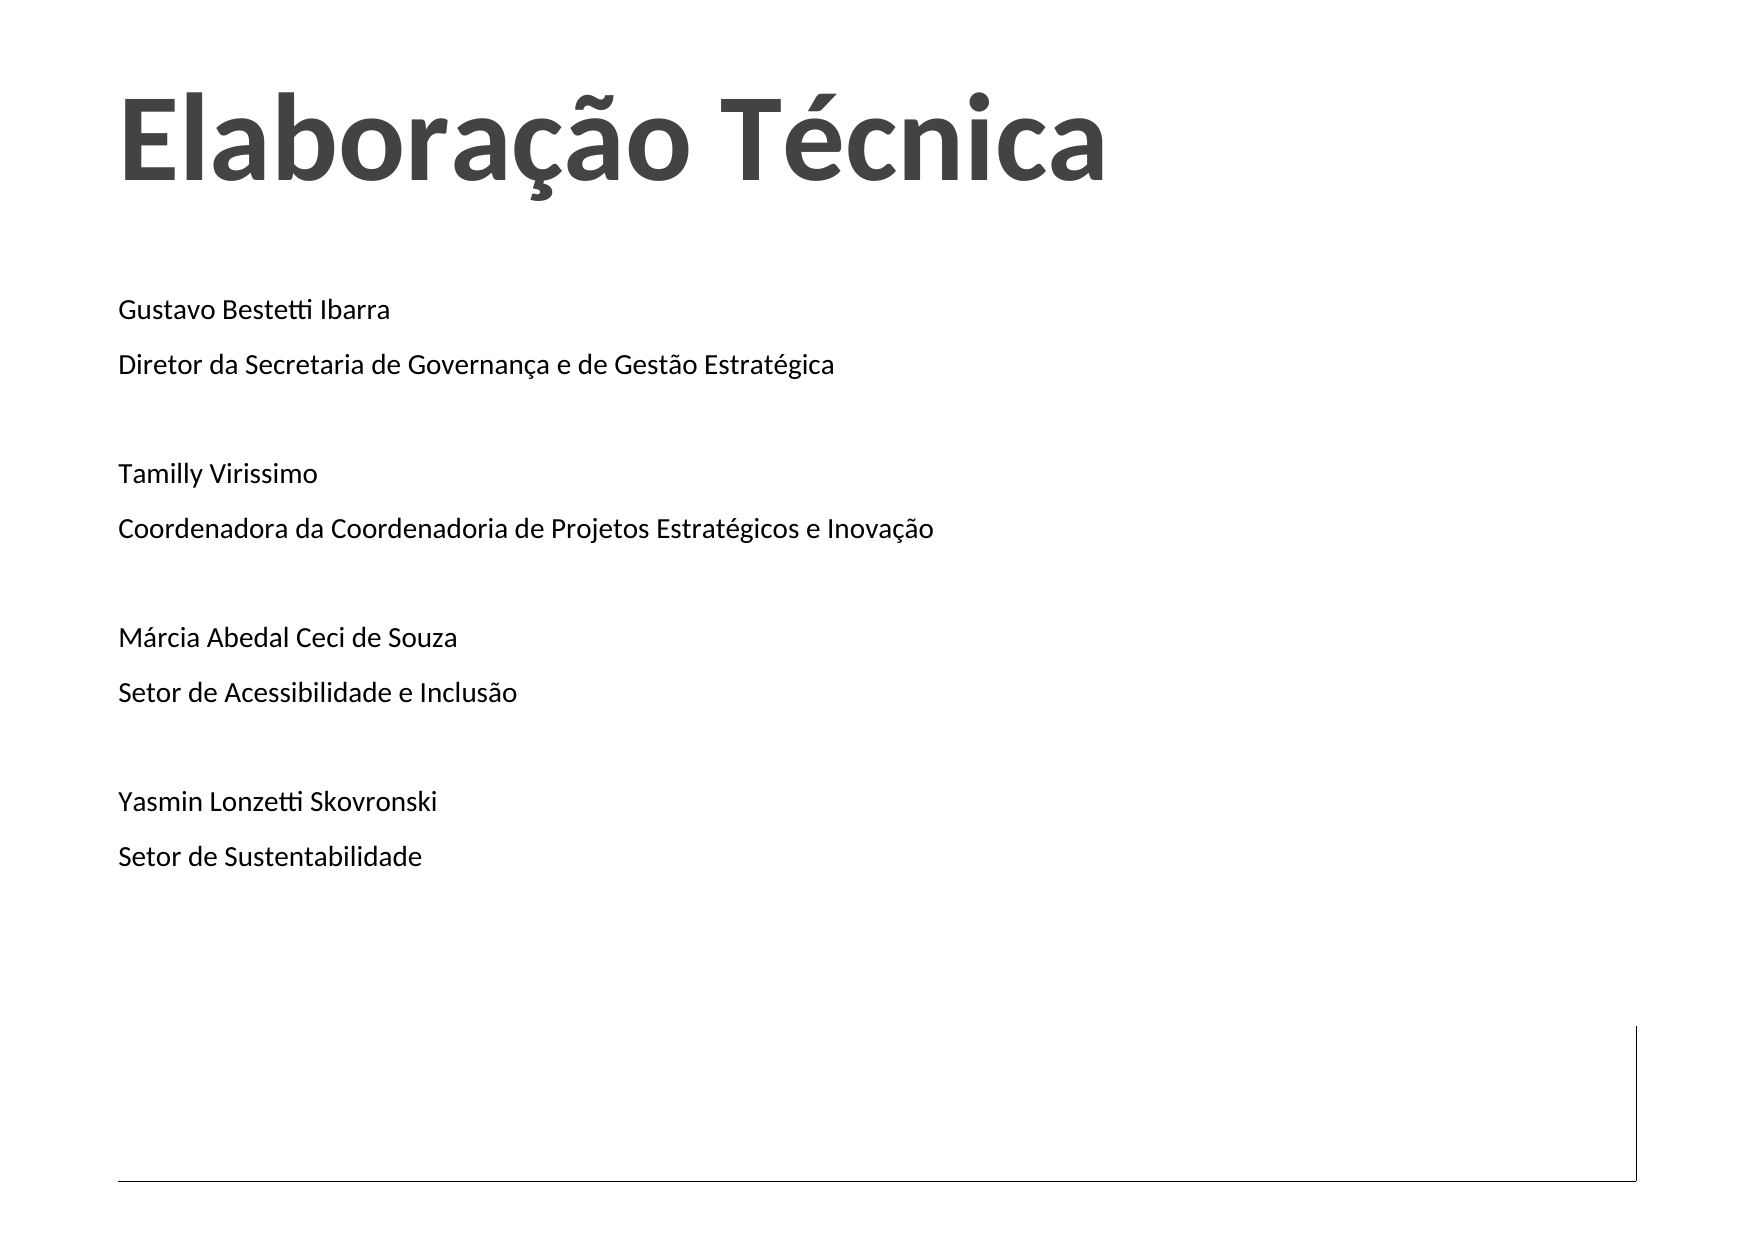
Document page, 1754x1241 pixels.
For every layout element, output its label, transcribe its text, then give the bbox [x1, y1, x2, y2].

text Yasmin Lonzetti Skovronski [118, 783, 1636, 819]
text Márcia Abedal Ceci de Souza [118, 619, 1636, 655]
text Diretor da Secretaria de Governança e de Gestão Estratégica [118, 346, 1636, 382]
text Elaboração Técnica [118, 59, 1636, 212]
text Coordenadora da Coordenadoria de Projetos Estratégicos e Inovação [118, 510, 1636, 546]
text Gustavo Bestetti Ibarra [118, 291, 1636, 327]
text Setor de Acessibilidade e Inclusão [118, 674, 1636, 710]
text Tamilly Virissimo [118, 455, 1636, 491]
text Setor de Sustentabilidade [118, 838, 1636, 874]
